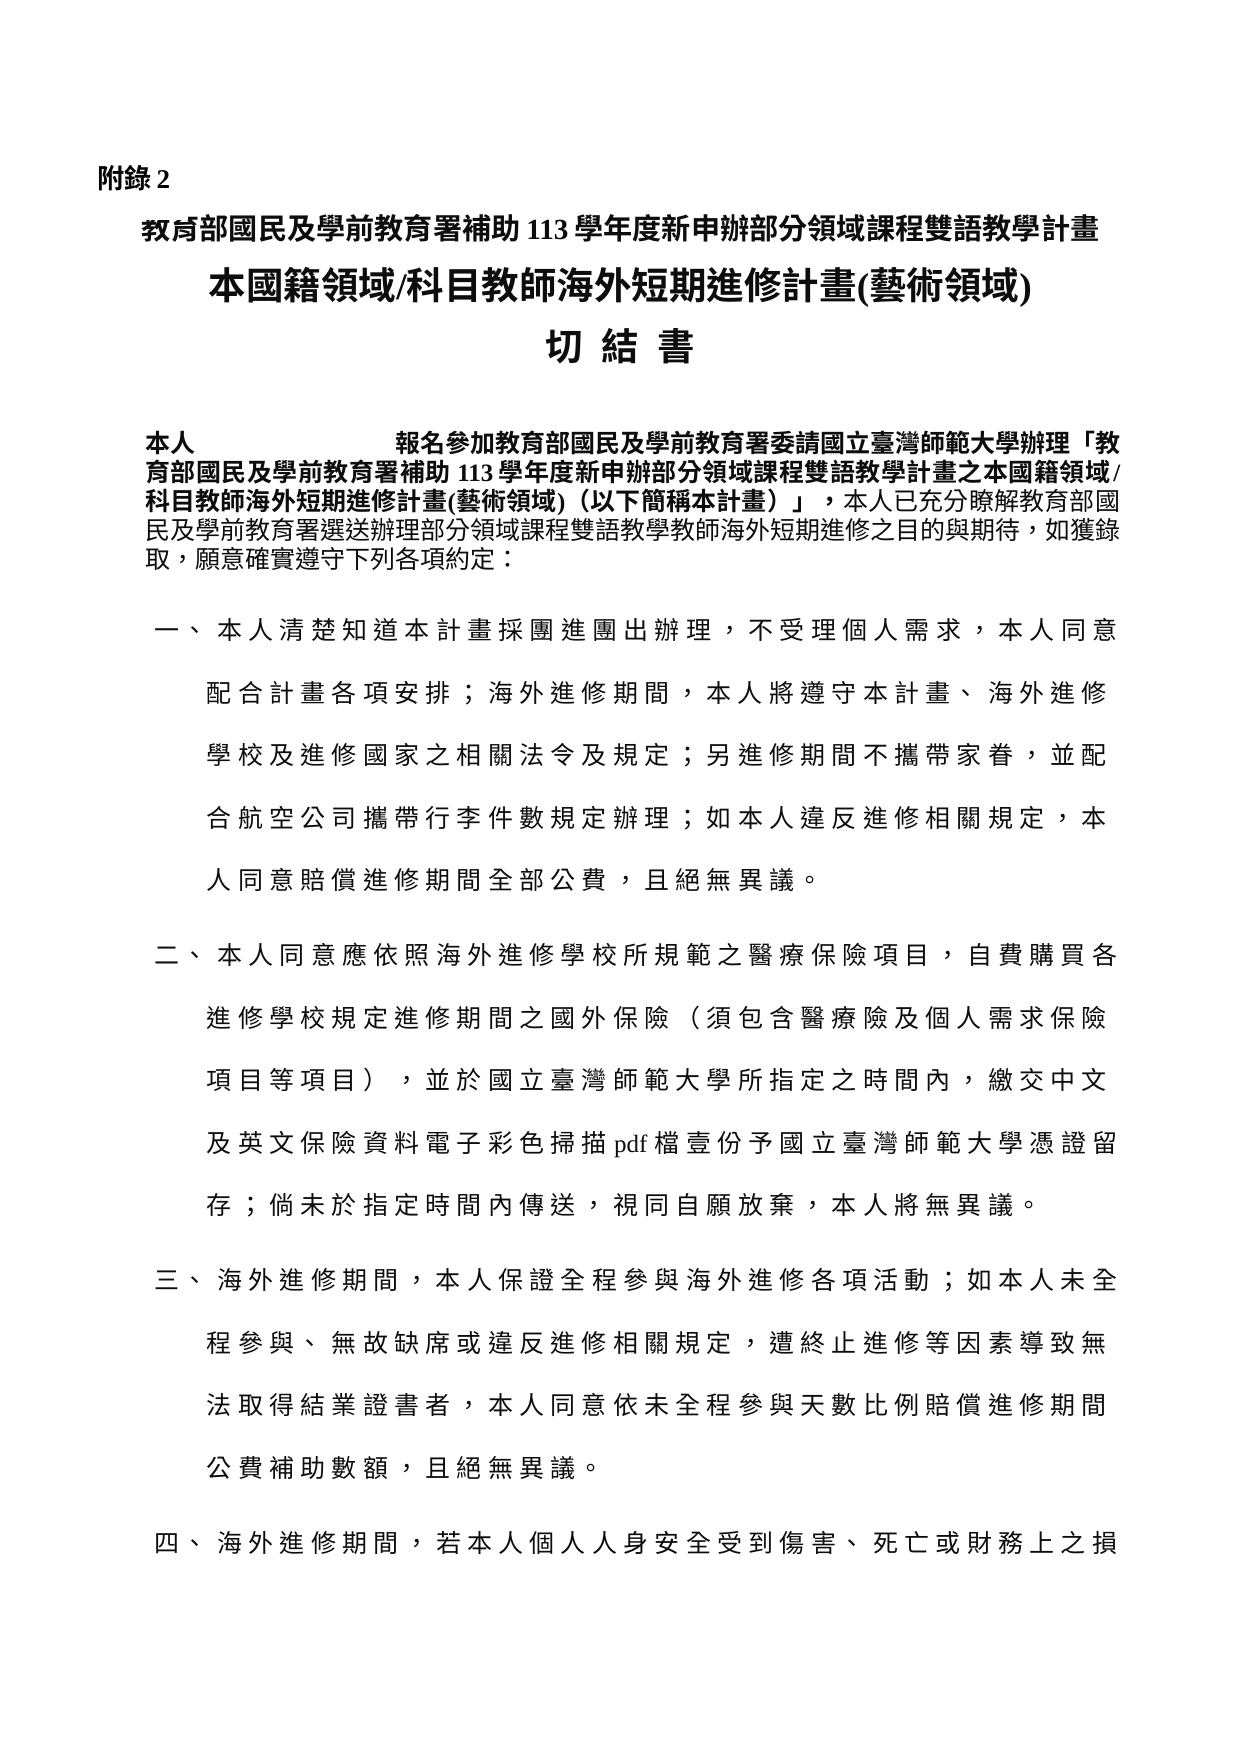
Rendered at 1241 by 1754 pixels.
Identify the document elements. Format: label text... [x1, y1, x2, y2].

text 教育部國民及學前教育署補助113學年度新申辦部分領域課程雙語教學計畫 [120, 206, 1120, 247]
text 附錄2 [97, 157, 182, 196]
text 本國籍領域/科目教師海外短期進修計畫(藝術領域) [120, 266, 1120, 308]
text 四、海外進修期間，若本人個人人身安全受到傷害、死亡或財務上之損 [145, 1499, 1120, 1562]
text 本人 報名參加教育部國民及學前教育署委請國立臺灣師範大學辦理「教育部國民及學前教育署補助113學年度新申辦部分領域課程雙語教學計畫之本國籍領域/科目教師海外短期進修計畫(藝術領域)（以下簡稱本計畫）」，本人已充分瞭解教育部國民及學前教育署選送辦理部分領域課程雙語教學教師海外短期進修之目的與期待，如獲錄取，願意確實遵守下列各項約定： [145, 429, 1120, 574]
text 一、本人清楚知道本計畫採團進團出辦理，不受理個人需求，本人同意配合計畫各項安排；海外進修期間，本人將遵守本計畫、海外進修學校及進修國家之相關法令及規定；另進修期間不攜帶家眷，並配合航空公司攜帶行李件數規定辦理；如本人違反進修相關規定，本人同意賠償進修期間全部公費，且絕無異議。 [145, 587, 1120, 899]
text 三、海外進修期間，本人保證全程參與海外進修各項活動；如本人未全程參與、無故缺席或違反進修相關規定，遭終止進修等因素導致無法取得結業證書者，本人同意依未全程參與天數比例賠償進修期間公費補助數額，且絕無異議。 [145, 1237, 1120, 1487]
text 二、本人同意應依照海外進修學校所規範之醫療保險項目，自費購買各進修學校規定進修期間之國外保險（須包含醫療險及個人需求保險項目等項目），並於國立臺灣師範大學所指定之時間內，繳交中文及英文保險資料電子彩色掃描pdf檔壹份予國立臺灣師範大學憑證留存；倘未於指定時間內傳送，視同自願放棄，本人將無異議。 [145, 912, 1120, 1224]
text 切 結 書 [120, 327, 1120, 368]
